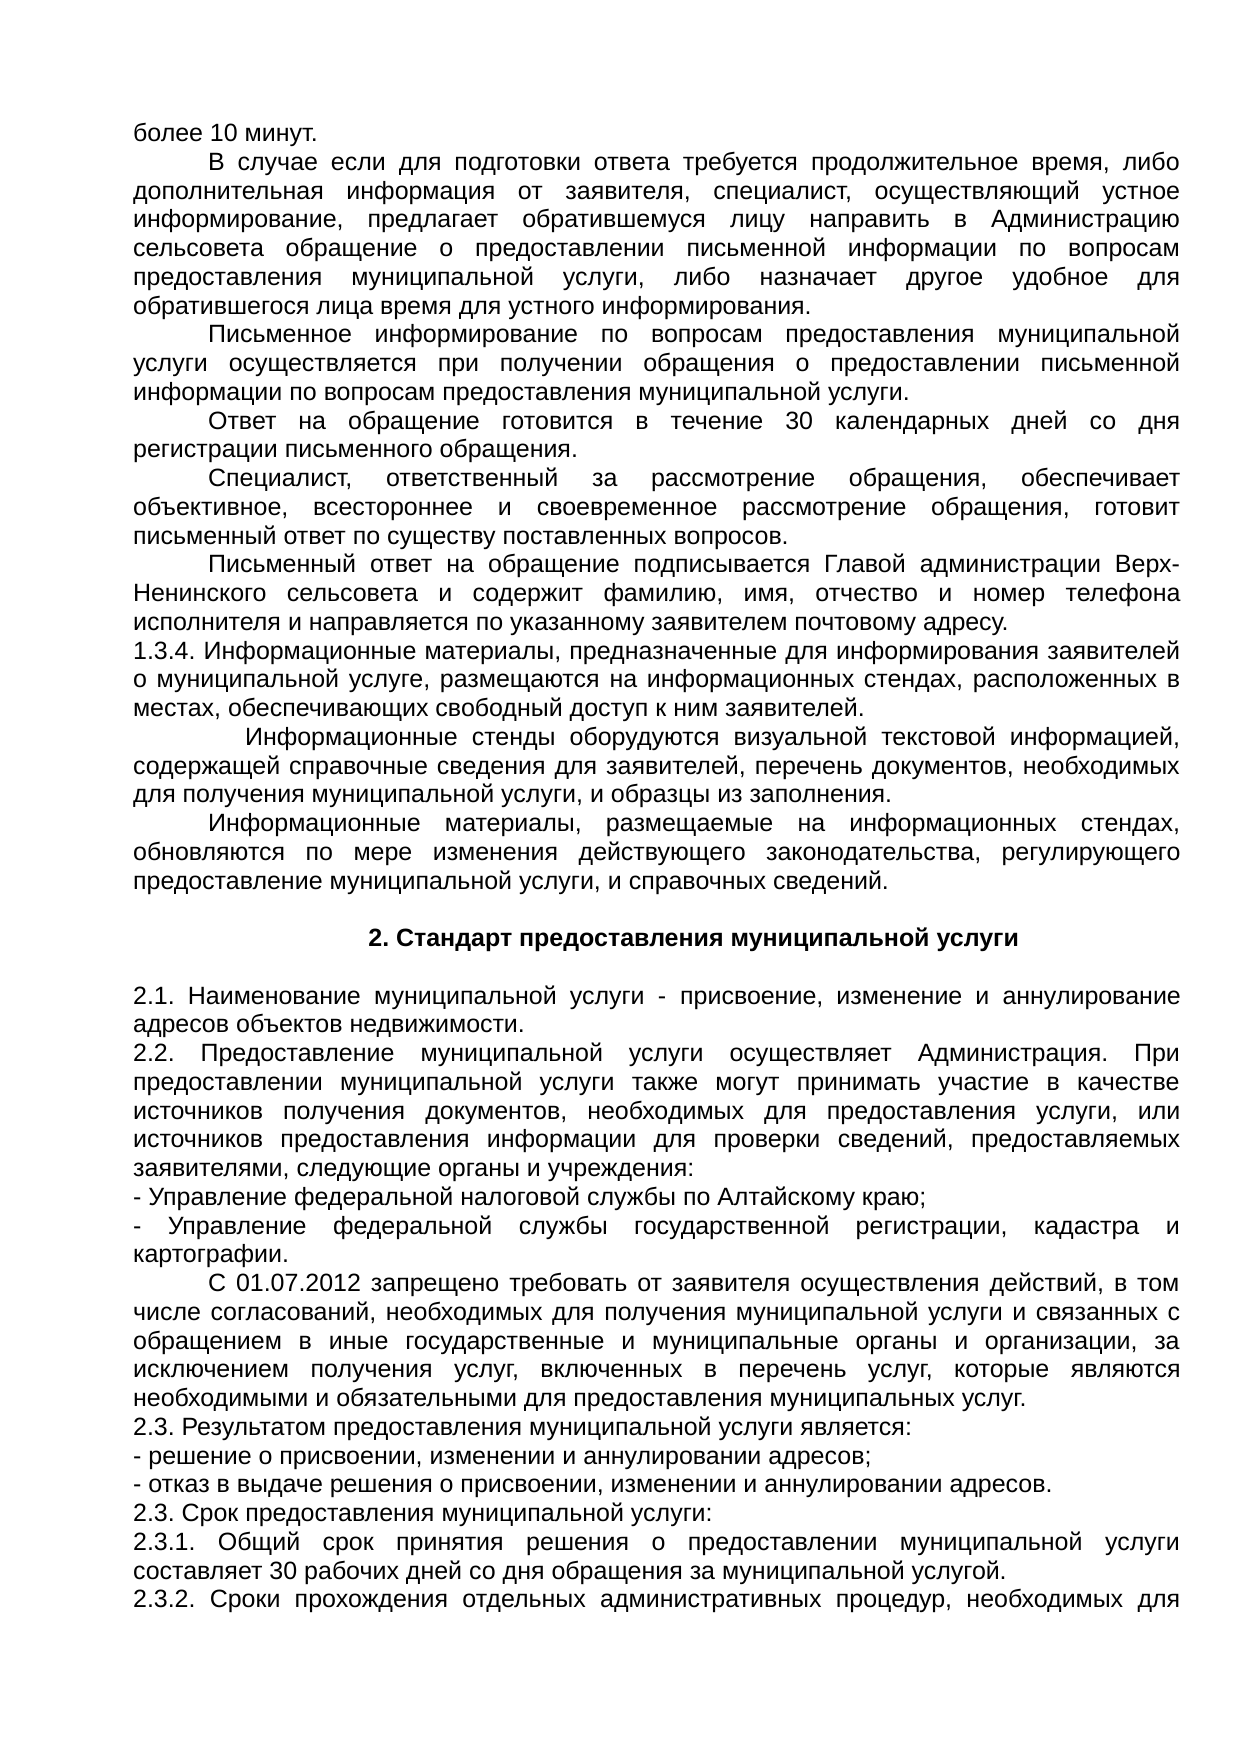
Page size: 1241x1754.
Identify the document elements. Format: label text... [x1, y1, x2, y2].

text Ответ на обращение готовится в течение 30 календарных дней со дня регистрации письменного обращения. [133, 406, 1181, 463]
list 2.3. Результатом предоставления муниципальной услуги является: [133, 1412, 1181, 1441]
list 1.3.4. Информационные материалы, предназначенные для информирования заявителей о муниципальной услуге, размещаются на информационных стендах, расположенных в местах, обеспечивающих свободный доступ к ним заявителей. [133, 636, 1181, 722]
list Информационные стенды оборудуются визуальной текстовой информацией, содержащей справочные сведения для заявителей, перечень документов, необходимых для получения муниципальной услуги, и образцы из заполнения. [133, 722, 1181, 808]
list 2.2. Предоставление муниципальной услуги осуществляет Администрация. При предоставлении муниципальной услуги также могут принимать участие в качестве источников получения документов, необходимых для предоставления услуги, или источников предоставления информации для проверки сведений, предоставляемых заявителями, следующие органы и учреждения: [133, 1038, 1181, 1182]
text - Управление федеральной службы государственной регистрации, кадастра и картографии. [133, 1211, 1181, 1268]
text C 01.07.2012 запрещено требовать от заявителя осуществления действий, в том числе согласований, необходимых для получения муниципальной услуги и связанных с обращением в иные государственные и муниципальные органы и организации, за исключением получения услуг, включенных в перечень услуг, которые являются необходимыми и обязательными для предоставления муниципальных услуг. [133, 1268, 1181, 1412]
text - решение о присвоении, изменении и аннулировании адресов; [133, 1441, 1169, 1469]
list 2.3. Срок предоставления муниципальной услуги: [133, 1498, 1181, 1527]
text 2. Стандарт предоставления муниципальной услуги [133, 923, 1181, 952]
list 2.3.1. Общий срок принятия решения о предоставлении муниципальной услуги составляет 30 рабочих дней со дня обращения за муниципальной услугой. [133, 1527, 1181, 1584]
text Письменный ответ на обращение подписывается Главой администрации Верх-Ненинского сельсовета и содержит фамилию, имя, отчество и номер телефона исполнителя и направляется по указанному заявителем почтовому адресу. [133, 549, 1181, 636]
text - отказ в выдаче решения о присвоении, изменении и аннулировании адресов. [133, 1469, 1169, 1498]
text Письменное информирование по вопросам предоставления муниципальной услуги осуществляется при получении обращения о предоставлении письменной информации по вопросам предоставления муниципальной услуги. [133, 319, 1181, 406]
text - Управление федеральной налоговой службы по Алтайскому краю; [133, 1182, 1181, 1211]
list 2.1. Наименование муниципальной услуги - присвоение, изменение и аннулирование адресов объектов недвижимости. [133, 981, 1181, 1038]
text В случае если для подготовки ответа требуется продолжительное время, либо дополнительная информация от заявителя, специалист, осуществляющий устное информирование, предлагает обратившемуся лицу направить в Администрацию сельсовета обращение о предоставлении письменной информации по вопросам предоставления муниципальной услуги, либо назначает другое удобное для обратившегося лица время для устного информирования. [133, 147, 1181, 319]
text Специалист, ответственный за рассмотрение обращения, обеспечивает объективное, всестороннее и своевременное рассмотрение обращения, готовит письменный ответ по существу поставленных вопросов. [133, 463, 1181, 549]
text более 10 минут. [133, 118, 1181, 147]
list 2.3.2. Сроки прохождения отдельных административных процедур, необходимых для [133, 1584, 1181, 1613]
text Информационные материалы, размещаемые на информационных стендах, обновляются по мере изменения действующего законодательства, регулирующего предоставление муниципальной услуги, и справочных сведений. [133, 808, 1181, 894]
